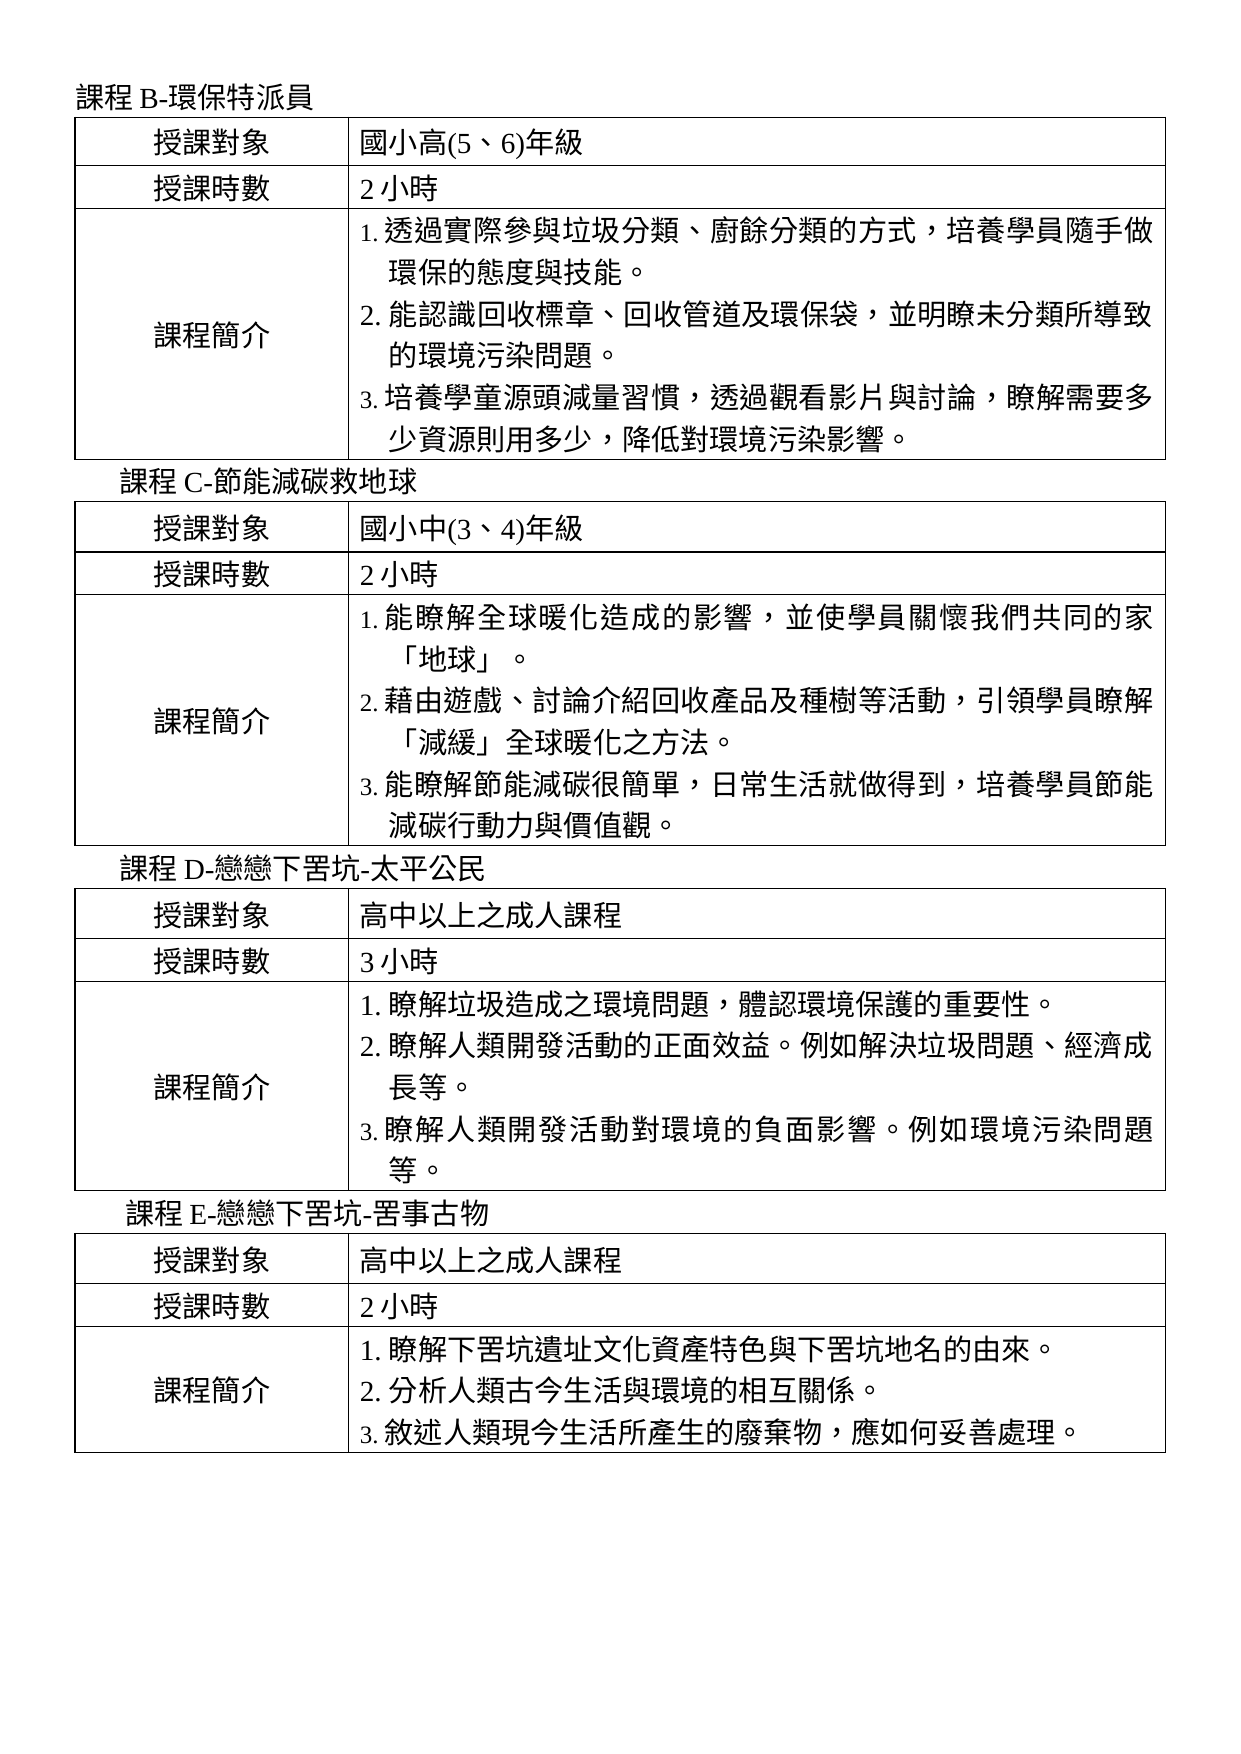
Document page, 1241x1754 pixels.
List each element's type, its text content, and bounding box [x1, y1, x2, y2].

table_cell 透過實際參與垃圾分類、廚餘分類的方式，培養學員隨手做環保的態度與技能。 能認識回收標章、回收管道及環保袋，並明瞭未分類所導致的環境污染問題。 培養學童源頭減量習慣，透過觀看影片與討論，瞭解需要多少資源則用多少，降低對環境污染影響。 [349, 209, 1165, 458]
table_header 國小中(3、4)年級 [349, 502, 1165, 551]
table_cell 瞭解下罟坑遺址文化資產特色與下罟坑地名的由來。 分析人類古今生活與環境的相互關係。 敘述人類現今生活所產生的廢棄物，應如何妥善處理。 [349, 1327, 1165, 1452]
table_cell 瞭解垃圾造成之環境問題，體認環境保護的重要性。 瞭解人類開發活動的正面效益。例如解決垃圾問題、經濟成長等。 瞭解人類開發活動對環境的負面影響。例如環境污染問題等。 [349, 982, 1165, 1190]
text 課程B-環保特派員 [75, 75, 1165, 117]
table_header 高中以上之成人課程 [349, 889, 1165, 938]
table_cell 授課時數 [76, 166, 348, 207]
table_cell 授課時數 [76, 553, 348, 594]
table_cell 授課時數 [76, 939, 348, 981]
table_cell 3小時 [349, 939, 1165, 981]
table_cell 授課時數 [76, 1284, 348, 1326]
table_header 授課對象 [76, 1234, 348, 1283]
text 課程D-戀戀下罟坑-太平公民 [119, 846, 1165, 888]
table_cell 2小時 [349, 166, 1165, 207]
table_cell 課程簡介 [76, 595, 348, 845]
text 課程C-節能減碳救地球 [119, 460, 1165, 501]
table_cell 課程簡介 [76, 1327, 348, 1452]
table_header 國小高(5、6)年級 [349, 118, 1165, 165]
table_header 授課對象 [76, 889, 348, 938]
table_cell 課程簡介 [76, 209, 348, 458]
table_cell 2小時 [349, 1284, 1165, 1326]
table_header 授課對象 [76, 502, 348, 551]
table_header 授課對象 [76, 118, 348, 165]
table_cell 課程簡介 [76, 982, 348, 1190]
text 課程E-戀戀下罟坑-罟事古物 [125, 1191, 1165, 1233]
table_header 高中以上之成人課程 [349, 1234, 1165, 1283]
table_cell 能瞭解全球暖化造成的影響，並使學員關懷我們共同的家「地球」。 藉由遊戲、討論介紹回收產品及種樹等活動，引領學員瞭解「減緩」全球暖化之方法。 能瞭解節能減碳很簡單，日常生活就做得到，培養學員節能減碳行動力與價值觀。 [349, 595, 1165, 845]
table_cell 2小時 [349, 553, 1165, 594]
